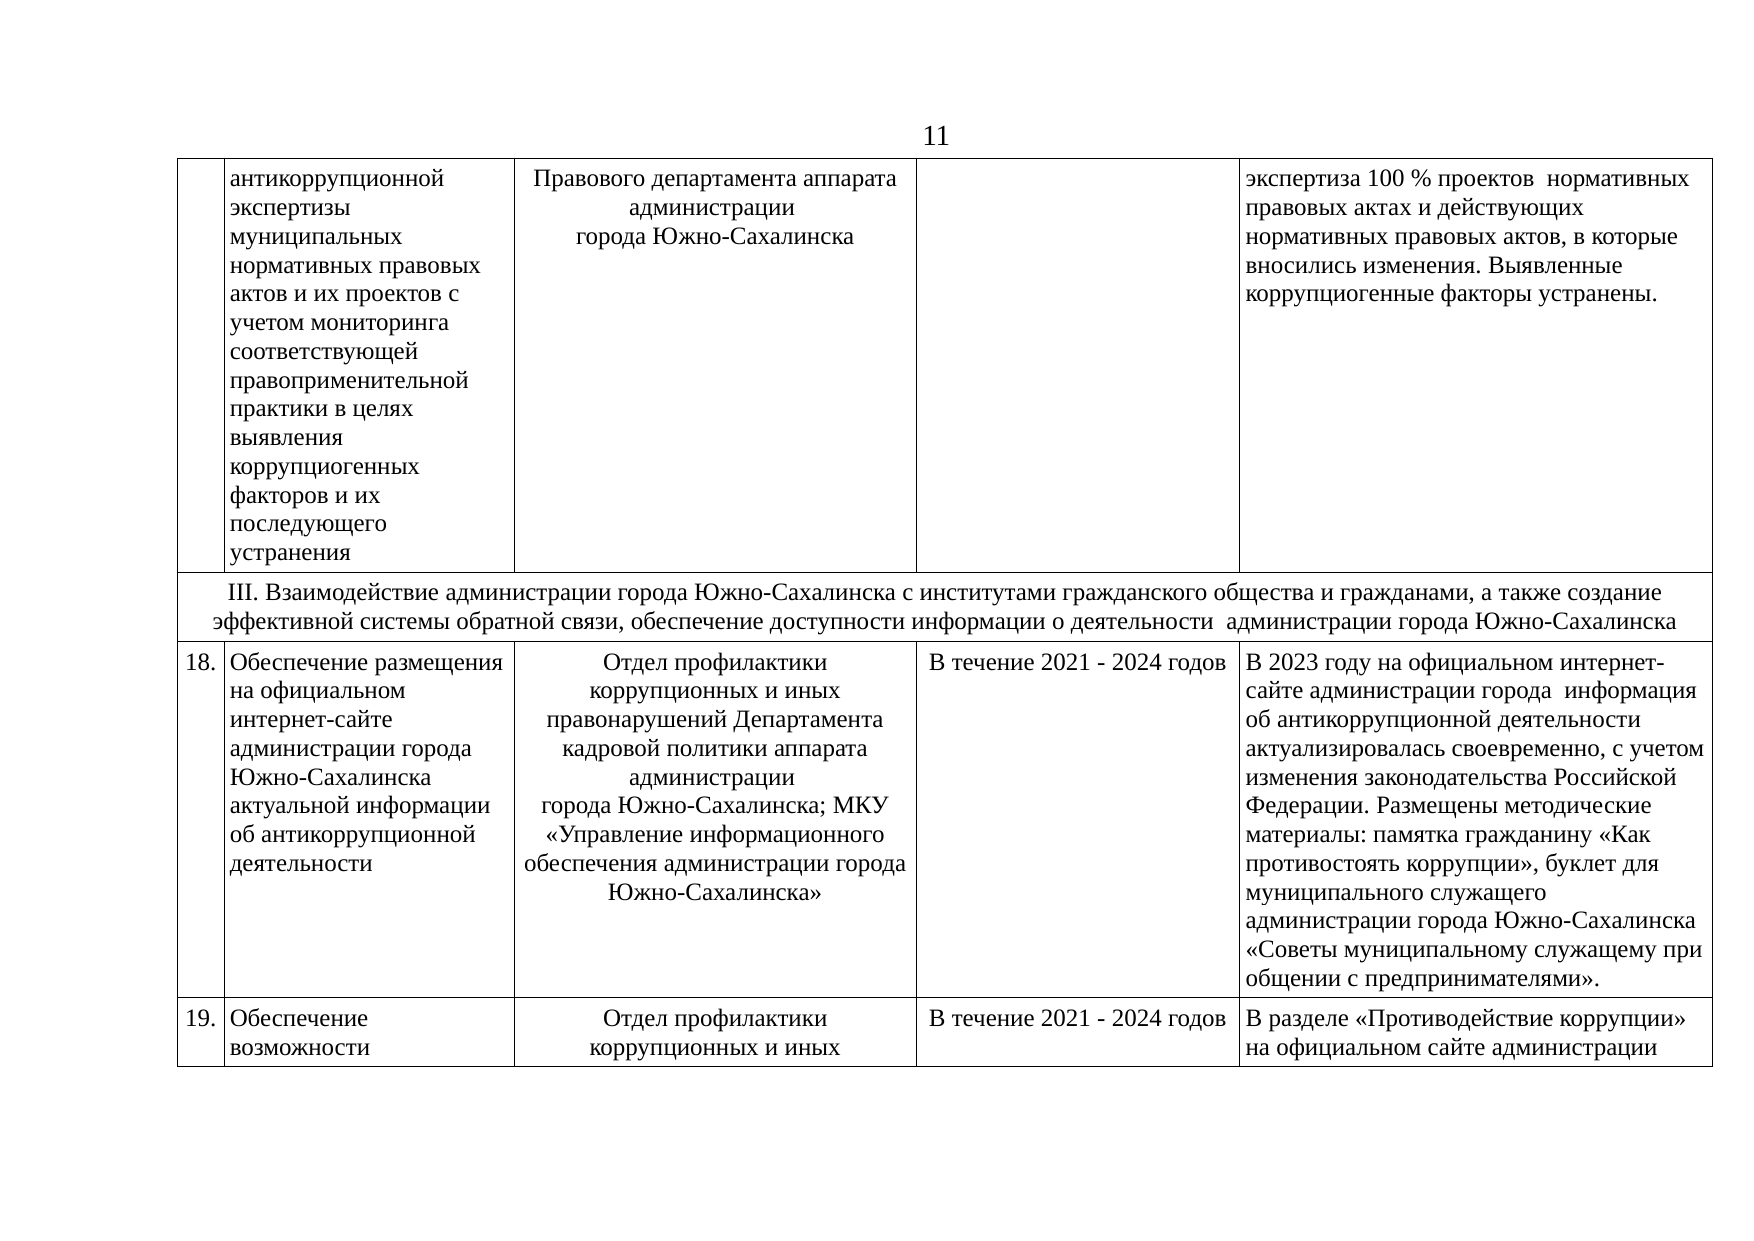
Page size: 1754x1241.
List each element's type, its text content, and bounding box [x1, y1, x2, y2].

table_cell Отдел профилактики коррупционных и иных правонарушений Департамента кадровой политики аппарата администрации города Южно-Сахалинска; МКУ «Управление информационного обеспечения администрации города Южно-Сахалинска» [515, 642, 916, 997]
table_cell III. Взаимодействие администрации города Южно-Сахалинска с институтами гражданского общества и гражданами, а также создание эффективной системы обратной связи, обеспечение доступности информации о деятельности администрации города Южно-Сахалинска [178, 573, 1712, 641]
table_cell [178, 159, 224, 572]
table_cell 18. [178, 642, 224, 997]
table_cell [917, 159, 1239, 572]
table_cell В течение 2021 - 2024 годов [917, 998, 1239, 1066]
table_cell Обеспечение возможности [225, 998, 514, 1066]
table_cell Отдел профилактики коррупционных и иных [515, 998, 916, 1066]
table_cell 19. [178, 998, 224, 1066]
table_cell экспертиза 100 % проектов нормативных правовых актах и действующих нормативных правовых актов, в которые вносились изменения. Выявленные коррупциогенные факторы устранены. [1240, 159, 1712, 572]
table_cell Правового департамента аппарата администрации города Южно-Сахалинска [515, 159, 916, 572]
table_cell В 2023 году на официальном интернет-сайте администрации города информация об антикоррупционной деятельности актуализировалась своевременно, с учетом изменения законодательства Российской Федерации. Размещены методические материалы: памятка гражданину «Как противостоять коррупции», буклет для муниципального служащего администрации города Южно-Сахалинска «Советы муниципальному служащему при общении с предпринимателями». [1240, 642, 1712, 997]
table_cell антикоррупционной экспертизы муниципальных нормативных правовых актов и их проектов с учетом мониторинга соответствующей правоприменительной практики в целях выявления коррупциогенных факторов и их последующего устранения [225, 159, 514, 572]
table_cell В разделе «Противодействие коррупции» на официальном сайте администрации [1240, 998, 1712, 1066]
table_cell В течение 2021 - 2024 годов [917, 642, 1239, 997]
table_cell Обеспечение размещения на официальном интернет-сайте администрации города Южно-Сахалинска актуальной информации об антикоррупционной деятельности [225, 642, 514, 997]
